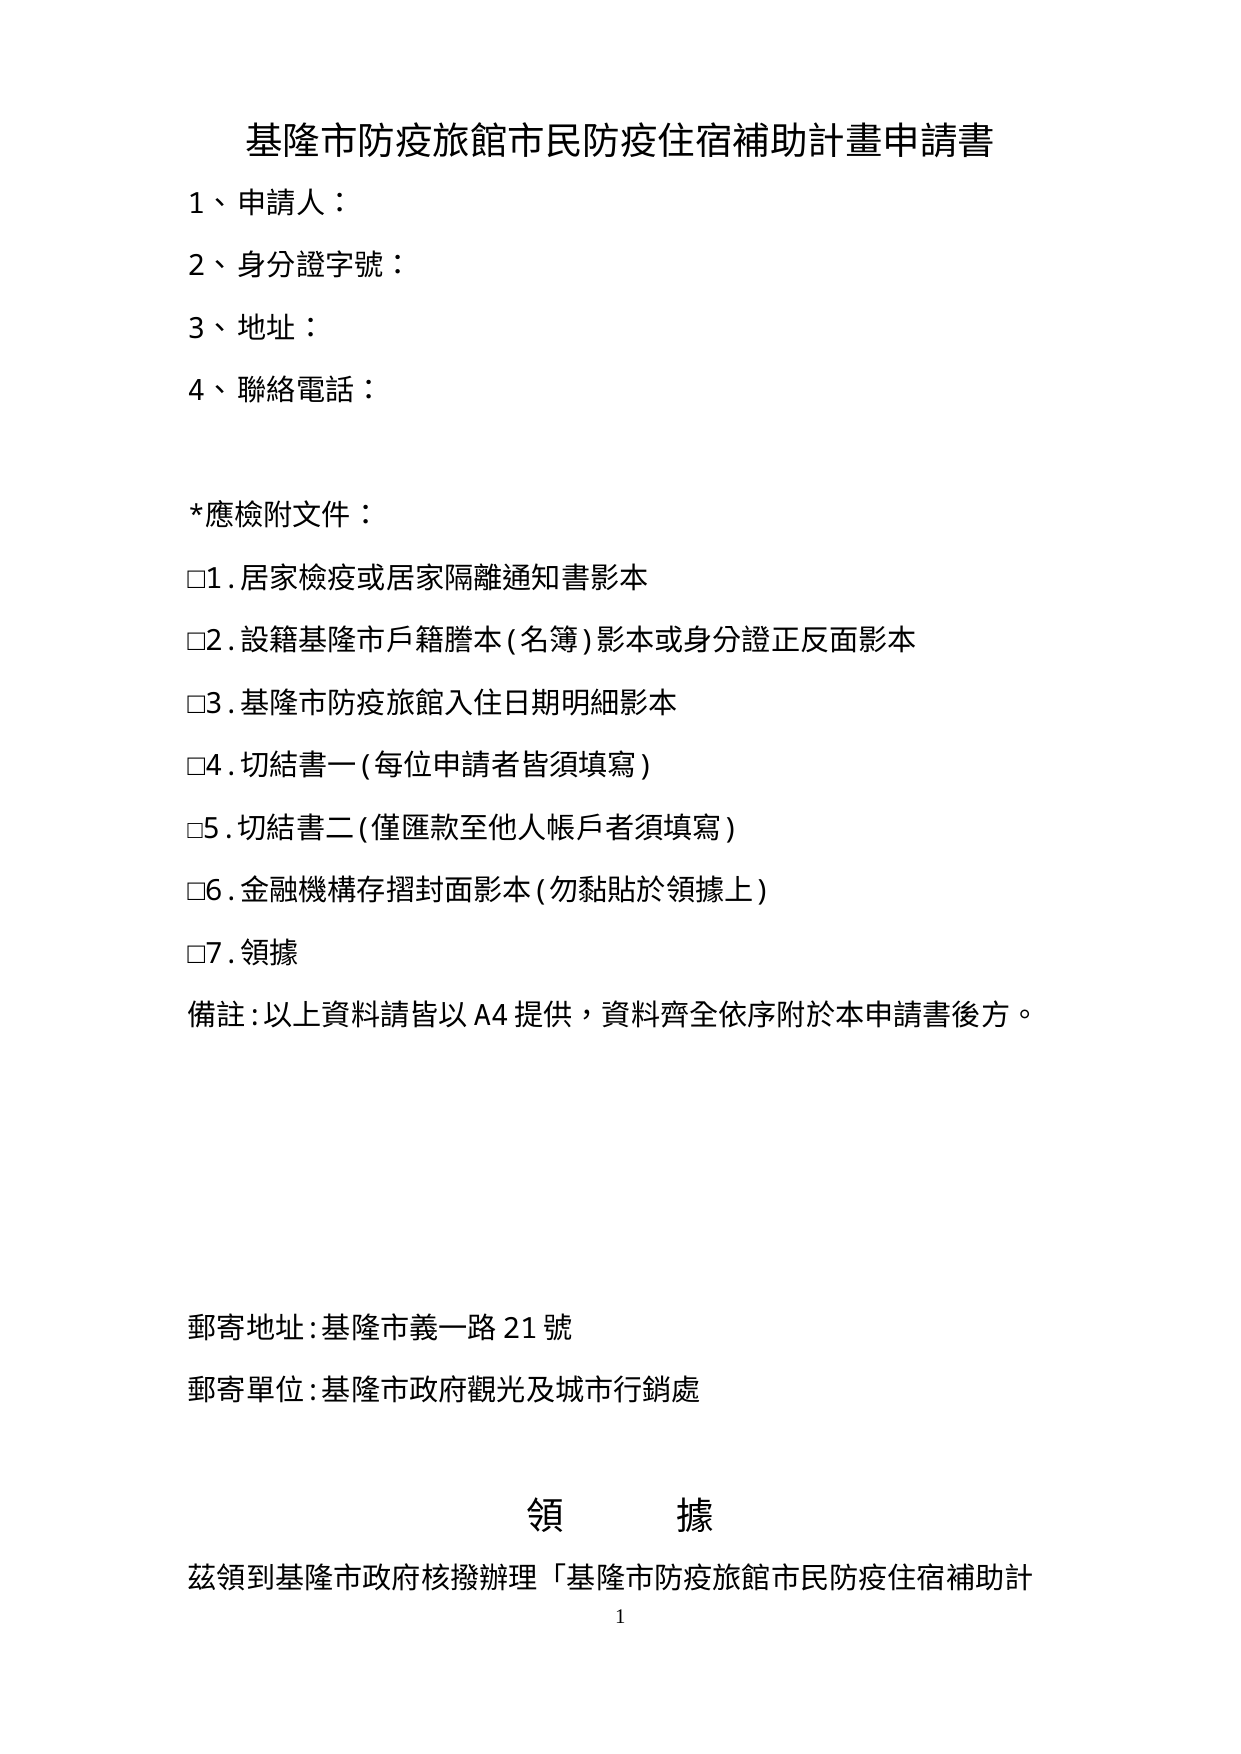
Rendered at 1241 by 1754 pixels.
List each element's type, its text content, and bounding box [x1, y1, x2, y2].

text □2.設籍基隆市戶籍謄本(名簿)影本或身分證正反面影本 [187, 596, 1053, 659]
text □3.基隆市防疫旅館入住日期明細影本 [187, 659, 1053, 721]
text *應檢附文件： [187, 471, 1053, 534]
text □7.領據 [187, 909, 1053, 971]
text □6.金融機構存摺封面影本(勿黏貼於領據上) [187, 846, 1053, 909]
list 申請人： [187, 159, 1053, 221]
text 基隆市防疫旅館市民防疫住宿補助計畫申請書 [187, 96, 1053, 159]
text 郵寄單位:基隆市政府觀光及城市行銷處 [187, 1346, 1053, 1409]
text □5.切結書二(僅匯款至他人帳戶者須填寫) [187, 784, 1053, 846]
text 郵寄地址:基隆市義一路21號 [187, 1284, 1053, 1346]
list 地址： [187, 284, 1053, 346]
list 身分證字號： [187, 221, 1053, 284]
text 備註:以上資料請皆以A4提供，資料齊全依序附於本申請書後方。 [187, 971, 1053, 1034]
text 領 據 [188, 1471, 1053, 1534]
text □4.切結書一(每位申請者皆須填寫) [187, 721, 1053, 784]
text □1.居家檢疫或居家隔離通知書影本 [187, 534, 1053, 596]
list 聯絡電話： [187, 346, 1053, 409]
text 茲領到基隆市政府核撥辦理「基隆市防疫旅館市民防疫住宿補助計畫」補助經費款項計新臺幣 仟 佰 拾 元整。 [187, 1534, 1053, 1596]
